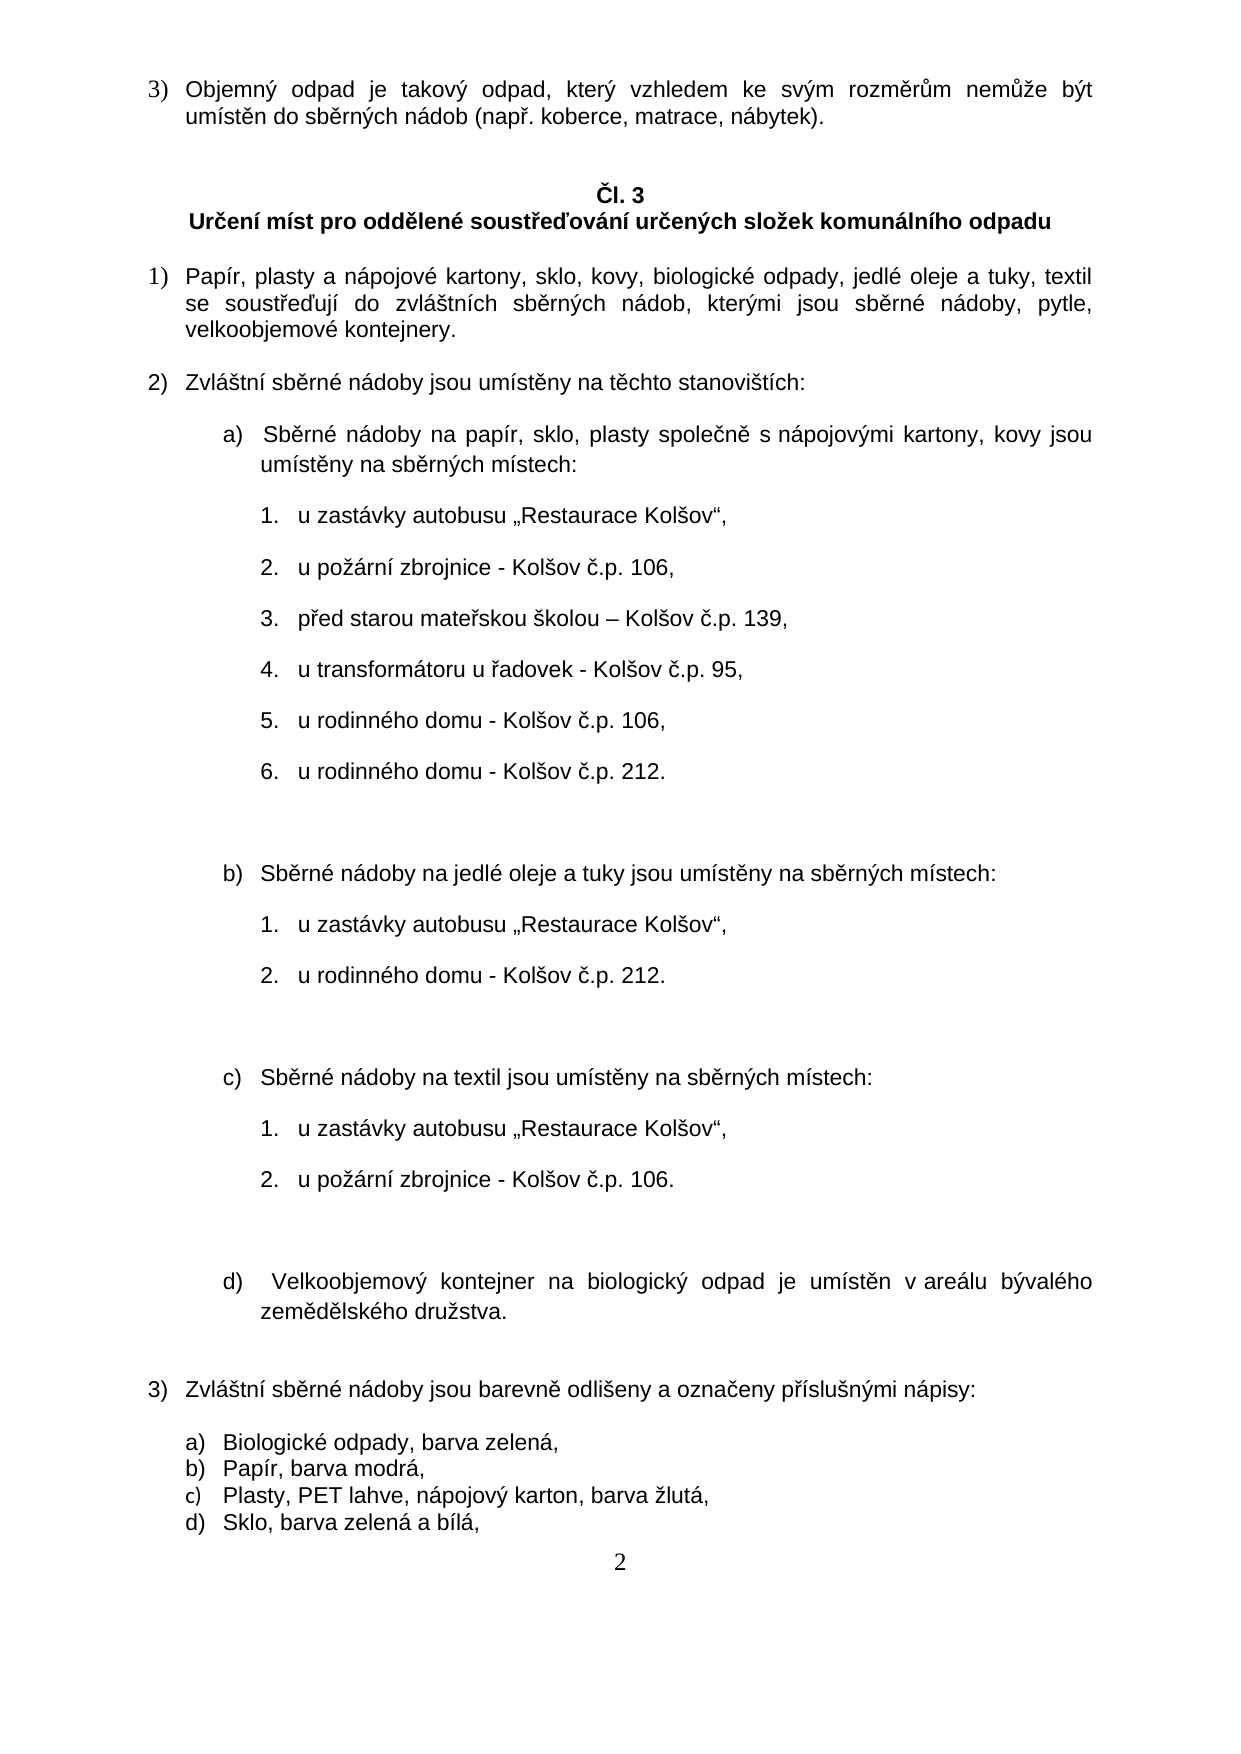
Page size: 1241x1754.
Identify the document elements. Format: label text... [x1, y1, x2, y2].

list Objemný odpad je takový odpad, který vzhledem ke svým rozměrům nemůže být umístěn do sběrných nádob (např. koberce, matrace, nábytek). [148, 74, 1092, 129]
list u zastávky autobusu „Restaurace Kolšov“, [260, 911, 1092, 937]
list Sběrné nádoby na papír, sklo, plasty společně s nápojovými kartony, kovy jsou umístěny na sběrných místech: [223, 421, 1092, 478]
list u požární zbrojnice - Kolšov č.p. 106, [260, 553, 1092, 580]
list Sběrné nádoby na textil jsou umístěny na sběrných místech: [223, 1064, 1092, 1090]
list Zvláštní sběrné nádoby jsou barevně odlišeny a označeny příslušnými nápisy: [148, 1376, 1092, 1402]
list u požární zbrojnice - Kolšov č.p. 106. [260, 1166, 1092, 1192]
list Plasty, PET lahve, nápojový karton, barva žlutá, [185, 1481, 1092, 1509]
list Papír, barva modrá, [185, 1455, 1092, 1481]
list u zastávky autobusu „Restaurace Kolšov“, [260, 502, 1092, 529]
list Zvláštní sběrné nádoby jsou umístěny na těchto stanovištích: [148, 368, 1092, 395]
list u rodinného domu - Kolšov č.p. 106, [260, 707, 1092, 733]
list u transformátoru u řadovek - Kolšov č.p. 95, [260, 656, 1092, 682]
list Papír, plasty a nápojové kartony, sklo, kovy, biologické odpady, jedlé oleje a tuky, textil se soustřeďují do zvláštních sběrných nádob, kterými jsou sběrné nádoby, pytle, velkoobjemové kontejnery. [148, 261, 1092, 342]
list u zastávky autobusu „Restaurace Kolšov“, [260, 1115, 1092, 1141]
list před starou mateřskou školou – Kolšov č.p. 139, [260, 604, 1092, 631]
list Velkoobjemový kontejner na biologický odpad je umístěn v areálu bývalého zemědělského družstva. [223, 1268, 1092, 1325]
list Sběrné nádoby na jedlé oleje a tuky jsou umístěny na sběrných místech: [223, 860, 1092, 886]
list Sklo, barva zelená a bílá, [185, 1509, 1092, 1536]
list u rodinného domu - Kolšov č.p. 212. [260, 962, 1092, 988]
text Čl. 3 [148, 182, 1092, 208]
list Biologické odpady, barva zelená, [185, 1428, 1092, 1455]
list u rodinného domu - Kolšov č.p. 212. [260, 758, 1092, 784]
text Určení míst pro oddělené soustřeďování určených složek komunálního odpadu [148, 208, 1092, 234]
